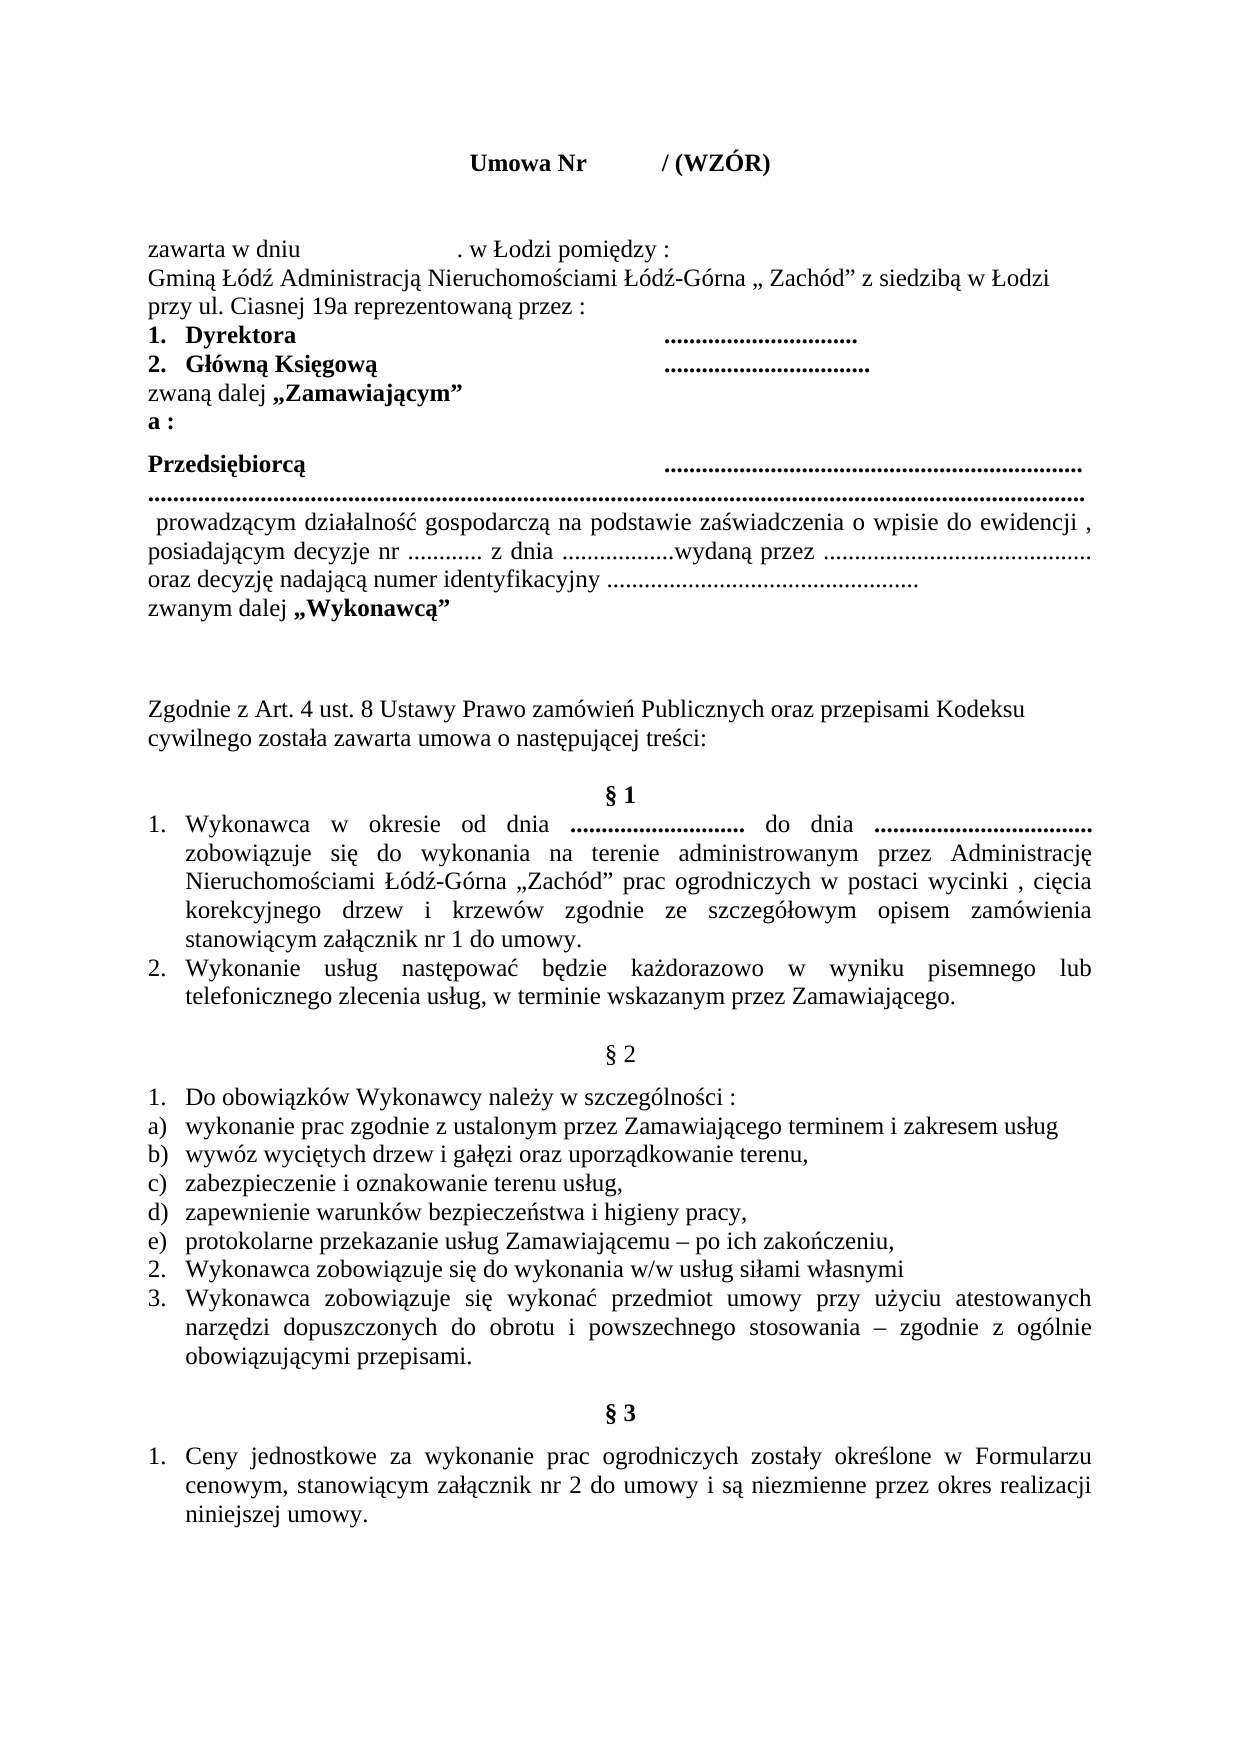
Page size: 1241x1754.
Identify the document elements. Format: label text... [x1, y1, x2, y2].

list Ceny jednostkowe za wykonanie prac ogrodniczych zostały określone w Formularzu cenowym, stanowiącym załącznik nr 2 do umowy i są niezmienne przez okres realizacji niniejszej umowy. [148, 1441, 1092, 1528]
text zwaną dalej „Zamawiającym” [148, 378, 1092, 406]
text zwanym dalej „Wykonawcą” [148, 593, 1092, 622]
text prowadzącym działalność gospodarczą na podstawie zaświadczenia o wpisie do ewidencji , posiadającym decyzje nr ............ z dnia ..................wydaną przez ........................................... oraz decyzję nadającą numer identyfikacyjny .................................................. [148, 507, 1092, 593]
text § 2 [148, 1039, 1092, 1068]
list Dyrektora ............................... [148, 320, 1092, 349]
list Wykonawca zobowiązuje się wykonać przedmiot umowy przy użyciu atestowanych narzędzi dopuszczonych do obrotu i powszechnego stosowania – zgodnie z ogólnie obowiązującymi przepisami. [148, 1283, 1092, 1369]
list wywóz wyciętych drzew i gałęzi oraz uporządkowanie terenu, [148, 1139, 1092, 1168]
list protokolarne przekazanie usług Zamawiającemu – po ich zakończeniu, [148, 1226, 1092, 1254]
list zapewnienie warunków bezpieczeństwa i higieny pracy, [148, 1197, 1092, 1226]
list Do obowiązków Wykonawcy należy w szczególności : [148, 1082, 1092, 1111]
text Przedsiębiorcą ................................................................... [148, 449, 1092, 478]
text Umowa Nr / (WZÓR) [148, 148, 1092, 176]
list zabezpieczenie i oznakowanie terenu usług, [148, 1168, 1092, 1197]
list Wykonawca zobowiązuje się do wykonania w/w usług siłami własnymi [148, 1254, 1092, 1283]
list wykonanie prac zgodnie z ustalonym przez Zamawiającego terminem i zakresem usług [148, 1111, 1092, 1139]
list Wykonanie usług następować będzie każdorazowo w wyniku pisemnego lub telefonicznego zlecenia usług, w terminie wskazanym przez Zamawiającego. [148, 953, 1092, 1010]
text a : [148, 406, 1092, 435]
text § 3 [148, 1398, 1092, 1427]
text zawarta w dniu . w Łodzi pomiędzy : [148, 234, 1092, 263]
text Gminą Łódź Administracją Nieruchomościami Łódź-Górna „ Zachód” z siedzibą w Łodzi przy ul. Ciasnej 19a reprezentowaną przez : [148, 263, 1092, 320]
text Zgodnie z Art. 4 ust. 8 Ustawy Prawo zamówień Publicznych oraz przepisami Kodeksu cywilnego została zawarta umowa o następującej treści: [148, 694, 1092, 751]
list Główną Księgową ................................. [148, 349, 1092, 378]
text § 1 [148, 780, 1092, 809]
text ...................................................................................................................................................... [148, 478, 1092, 507]
list Wykonawca w okresie od dnia ............................ do dnia ................................... zobowiązuje się do wykonania na terenie administrowanym przez Administrację Nieruchomościami Łódź-Górna „Zachód” prac ogrodniczych w postaci wycinki , cięcia korekcyjnego drzew i krzewów zgodnie ze szczegółowym opisem zamówienia stanowiącym załącznik nr 1 do umowy. [148, 809, 1092, 953]
